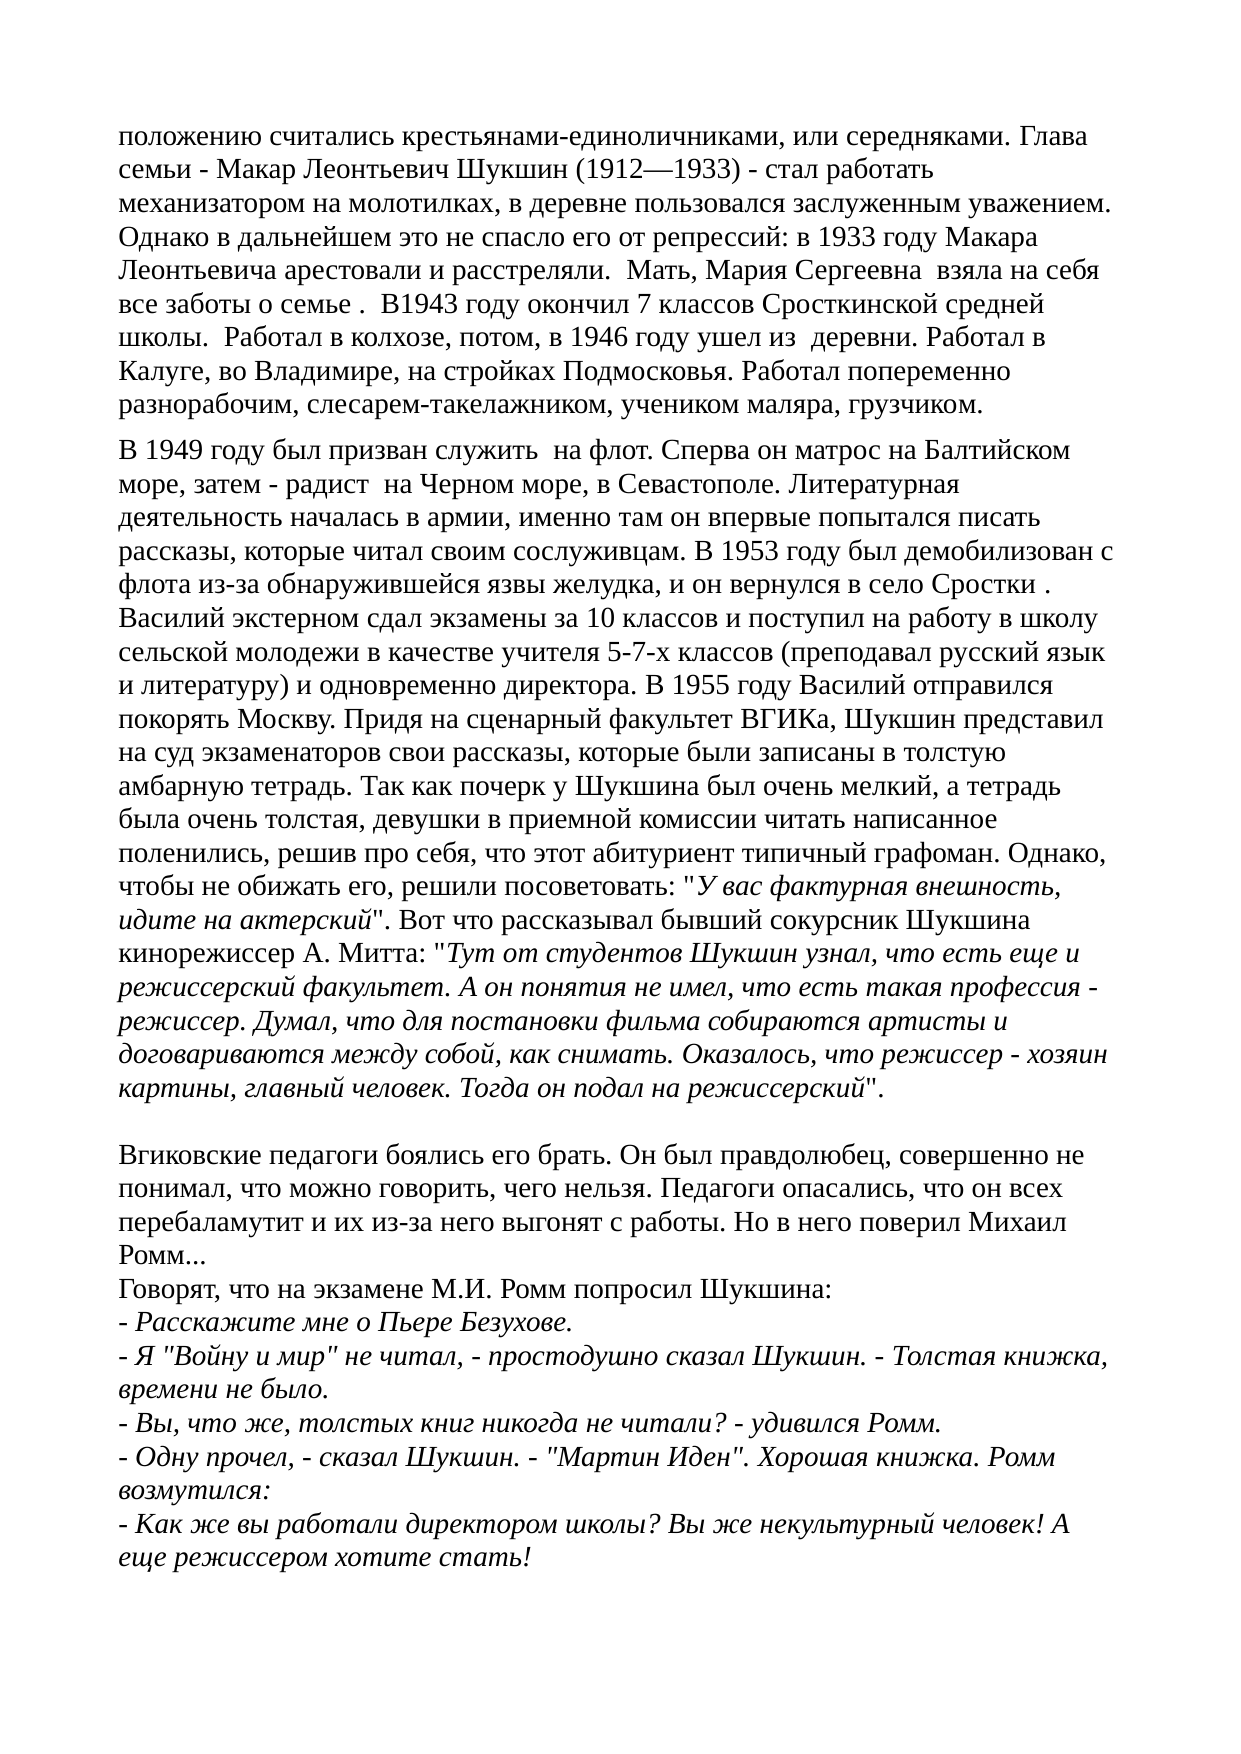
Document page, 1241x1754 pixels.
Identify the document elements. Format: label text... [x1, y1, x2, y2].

list В 1949 году был призван служить на флот. Сперва он матрос на Балтийском море, затем - радист на Черном море, в Севастополе. Литературная деятельность началась в армии, именно там он впервые попытался писать рассказы, которые читал своим сослуживцам. В 1953 году был демобилизован с флота из-за обнаружившейся язвы желудка, и он вернулся в село Сростки . Василий экстерном сдал экзамены за 10 классов и поступил на работу в школу сельской молодежи в качестве учителя 5-7-х классов (преподавал русский язык и литературу) и одновременно директора. В 1955 году Василий отправился покорять Москву. Придя на сценарный факультет ВГИКа, Шукшин представил на суд экзаменаторов свои рассказы, которые были записаны в толстую амбарную тетрадь. Так как почерк у Шукшина был очень мелкий, а тетрадь была очень толстая, девушки в приемной комиссии читать написанное поленились, решив про себя, что этот абитуриент типичный графоман. Однако, чтобы не обижать его, решили посоветовать: "У вас фактурная внешность, идите на актерский". Вот что рассказывал бывший сокурсник Шукшина кинорежиссер А. Митта: "Тут от студентов Шукшин узнал, что есть еще и режиссерский факультет. А он понятия не имел, что есть такая профессия - режиссер. Думал, что для постановки фильма собираются артисты и договариваются между собой, как снимать. Оказалось, что режиссер - хозяин картины, главный человек. Тогда он подал на режиссерский". Вгиковские педагоги боялись его брать. Он был правдолюбец, совершенно не понимал, что можно говорить, чего нельзя. Педагоги опасались, что он всех перебаламутит и их из-за него выгонят с работы. Но в него поверил Михаил Ромм... Говорят, что на экзамене М.И. Ромм попросил Шукшина: - Расскажите мне о Пьере Безухове. - Я "Войну и мир" не читал, - простодушно сказал Шукшин. - Толстая книжка, времени не было. - Вы, что же, толстых книг никогда не читали? - удивился Ромм. - Одну прочел, - сказал Шукшин. - "Мартин Иден". Хорошая книжка. Ромм возмутился: - Как же вы работали директором школы? Вы же некультурный человек! А еще режиссером хотите стать! [118, 432, 1122, 1606]
text положению считались крестьянами-единоличниками, или середняками. Глава семьи - Макар Леонтьевич Шукшин (1912—1933) - стал работать механизатором на молотилках, в деревне пользовался заслуженным уважением. Однако в дальнейшем это не спасло его от репрессий: в 1933 году Макара Леонтьевича арестовали и расстреляли. Мать, Мария Сергеевна взяла на себя все заботы о семье . В1943 году окончил 7 классов Сросткинской средней школы. Работал в колхозе, потом, в 1946 году ушел из деревни. Работал в Калуге, во Владимире, на стройках Подмосковья. Работал попеременно разнорабочим, слесарем-такелажником, учеником маляра, грузчиком. [118, 118, 1122, 420]
